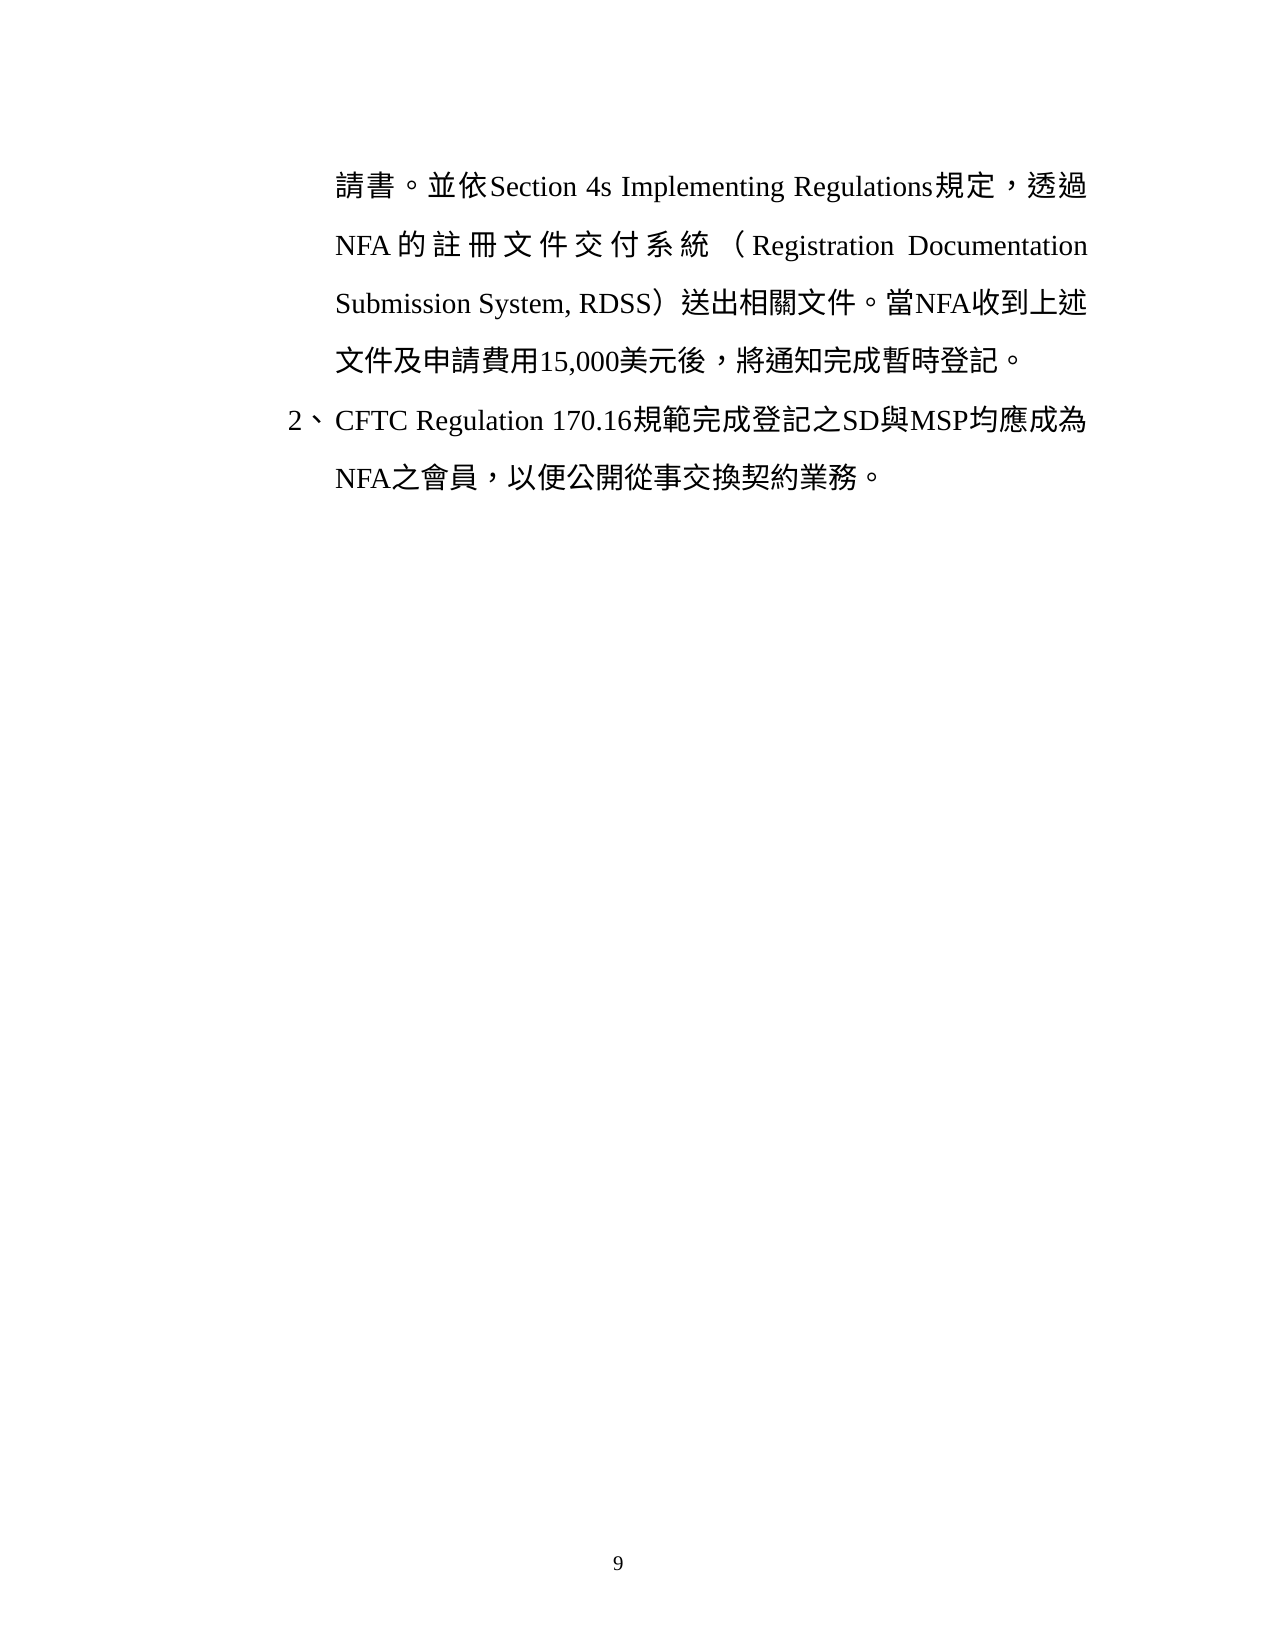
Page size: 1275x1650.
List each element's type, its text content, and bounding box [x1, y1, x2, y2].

list 請書。並依Section 4s Implementing Regulations規定，透過NFA的註冊文件交付系統（Registration Documentation Submission System, RDSS）送出相關文件。當NFA收到上述文件及申請費用15,000美元後，將通知完成暫時登記。 [288, 150, 1088, 383]
list CFTC Regulation 170.16規範完成登記之SD與MSP均應成為NFA之會員，以便公開從事交換契約業務。 [288, 383, 1088, 500]
